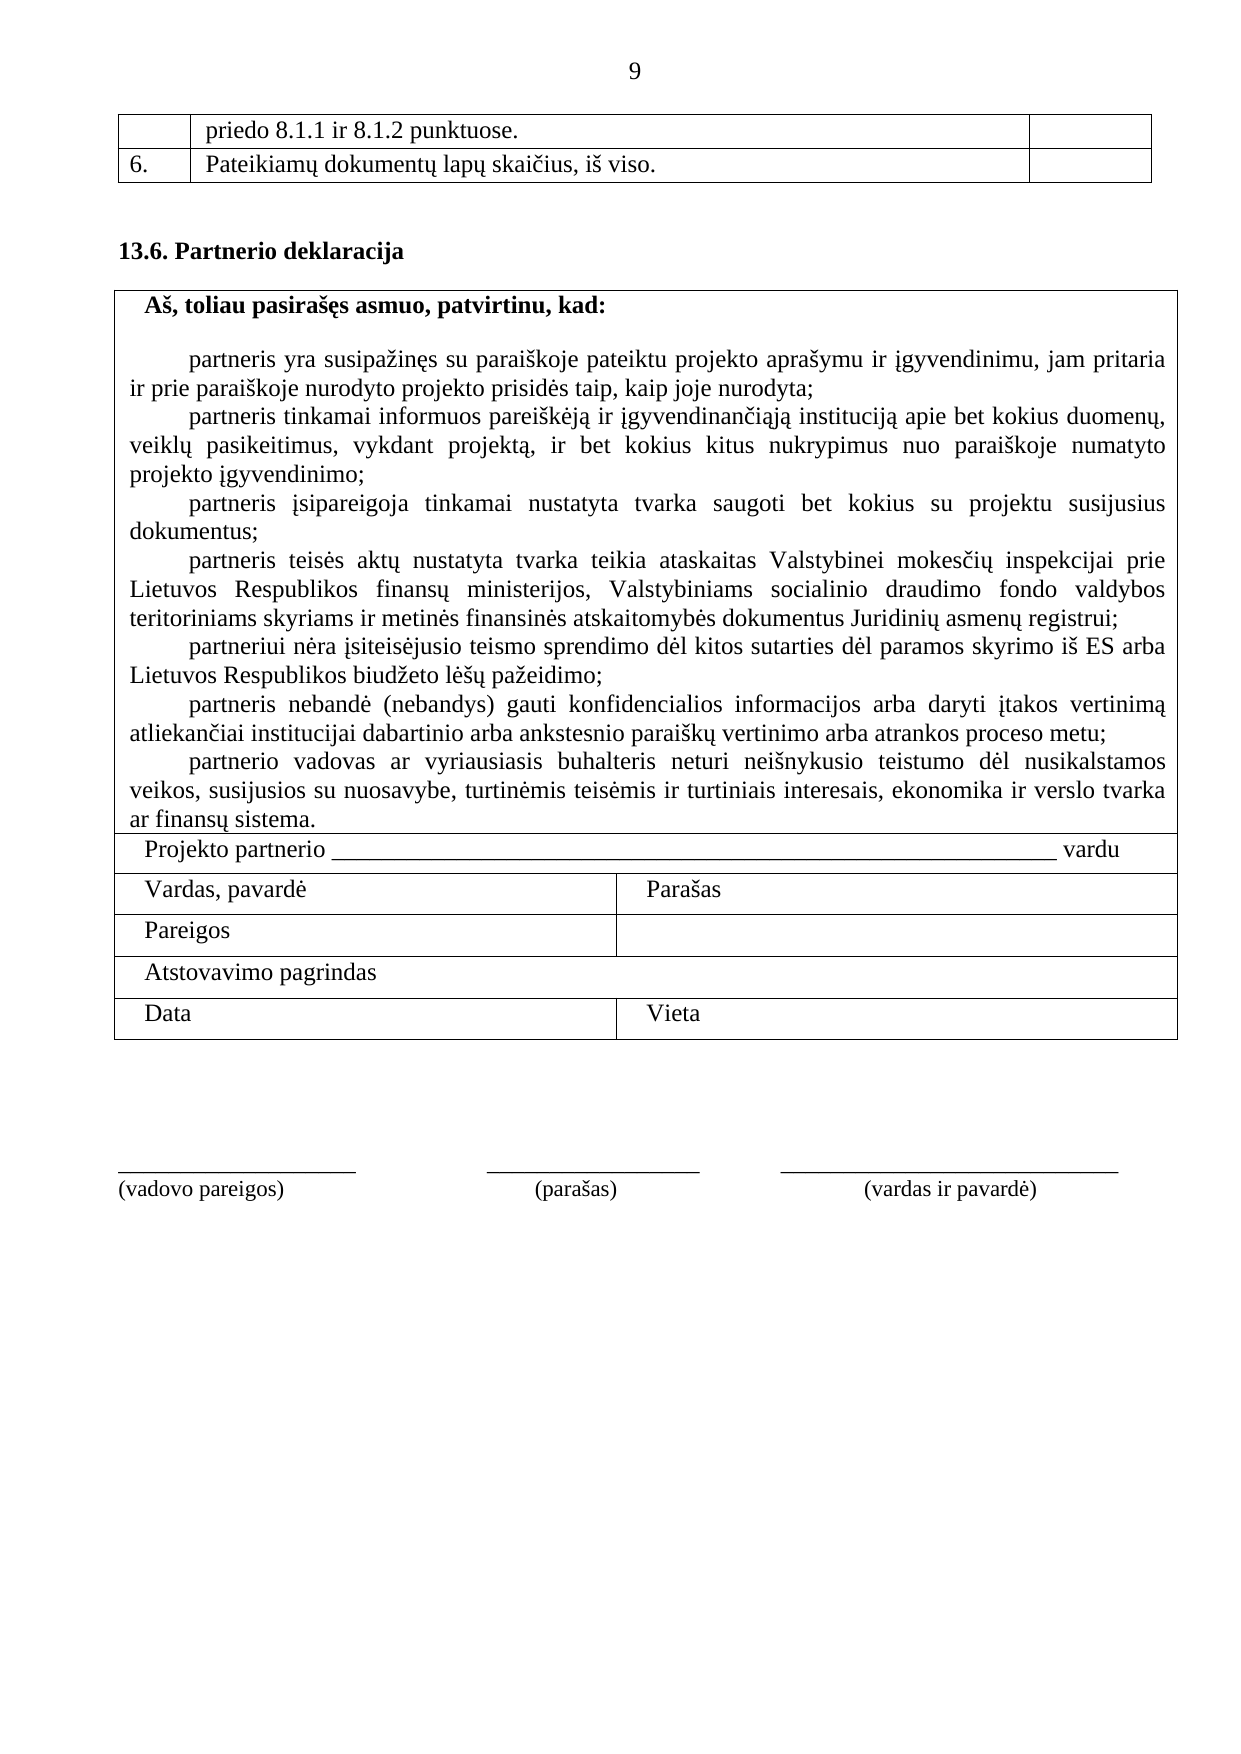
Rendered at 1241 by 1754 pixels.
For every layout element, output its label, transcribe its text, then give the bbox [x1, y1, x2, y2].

table_cell [617, 915, 1177, 956]
text ___________________ _________________ ___________________________ [118, 1147, 1152, 1176]
table_cell Atstovavimo pagrindas [115, 957, 1177, 997]
table_cell priedo 8.1.1 ir 8.1.2 punktuose. [191, 115, 1029, 148]
table_cell 6. [119, 149, 190, 182]
table_cell [119, 115, 190, 148]
table_cell [1030, 149, 1151, 182]
table_cell Pateikiamų dokumentų lapų skaičius, iš viso. [191, 149, 1029, 182]
table_cell Data [115, 999, 616, 1039]
table_cell Parašas [617, 874, 1177, 914]
text 13.6. Partnerio deklaracija [118, 236, 1152, 265]
table_cell Projekto partnerio __________________________________________________________ vardu [115, 834, 1177, 873]
table_header Aš, toliau pasirašęs asmuo, patvirtinu, kad: partneris yra susipažinęs su paraiškoje pateiktu projekto aprašymu ir įgyvendinimu, jam pritaria ir prie paraiškoje nurodyto projekto prisidės taip, kaip joje nurodyta; partneris tinkamai informuos pareiškėją ir įgyvendinančiąją instituciją apie bet kokius duomenų, veiklų pasikeitimus, vykdant projektą, ir bet kokius kitus nukrypimus nuo paraiškoje numatyto projekto įgyvendinimo; partneris įsipareigoja tinkamai nustatyta tvarka saugoti bet kokius su projektu susijusius dokumentus; partneris teisės aktų nustatyta tvarka teikia ataskaitas Valstybinei mokesčių inspekcijai prie Lietuvos Respublikos finansų ministerijos, Valstybiniams socialinio draudimo fondo valdybos teritoriniams skyriams ir metinės finansinės atskaitomybės dokumentus Juridinių asmenų registrui; partneriui nėra įsiteisėjusio teismo sprendimo dėl kitos sutarties dėl paramos skyrimo iš ES arba Lietuvos Respublikos biudžeto lėšų pažeidimo; partneris nebandė (nebandys) gauti konfidencialios informacijos arba daryti įtakos vertinimą atliekančiai institucijai dabartinio arba ankstesnio paraiškų vertinimo arba atrankos proceso metu; partnerio vadovas ar vyriausiasis buhalteris neturi neišnykusio teistumo dėl nusikalstamos veikos, susijusios su nuosavybe, turtinėmis teisėmis ir turtiniais interesais, ekonomika ir verslo tvarka ar finansų sistema. [115, 291, 1177, 833]
table_cell Vieta [617, 999, 1177, 1039]
table_cell [1030, 115, 1151, 148]
table_cell Pareigos [115, 915, 616, 956]
text (vadovo pareigos) (parašas) (vardas ir pavardė) [118, 1176, 1152, 1202]
table_cell Vardas, pavardė [115, 874, 616, 914]
